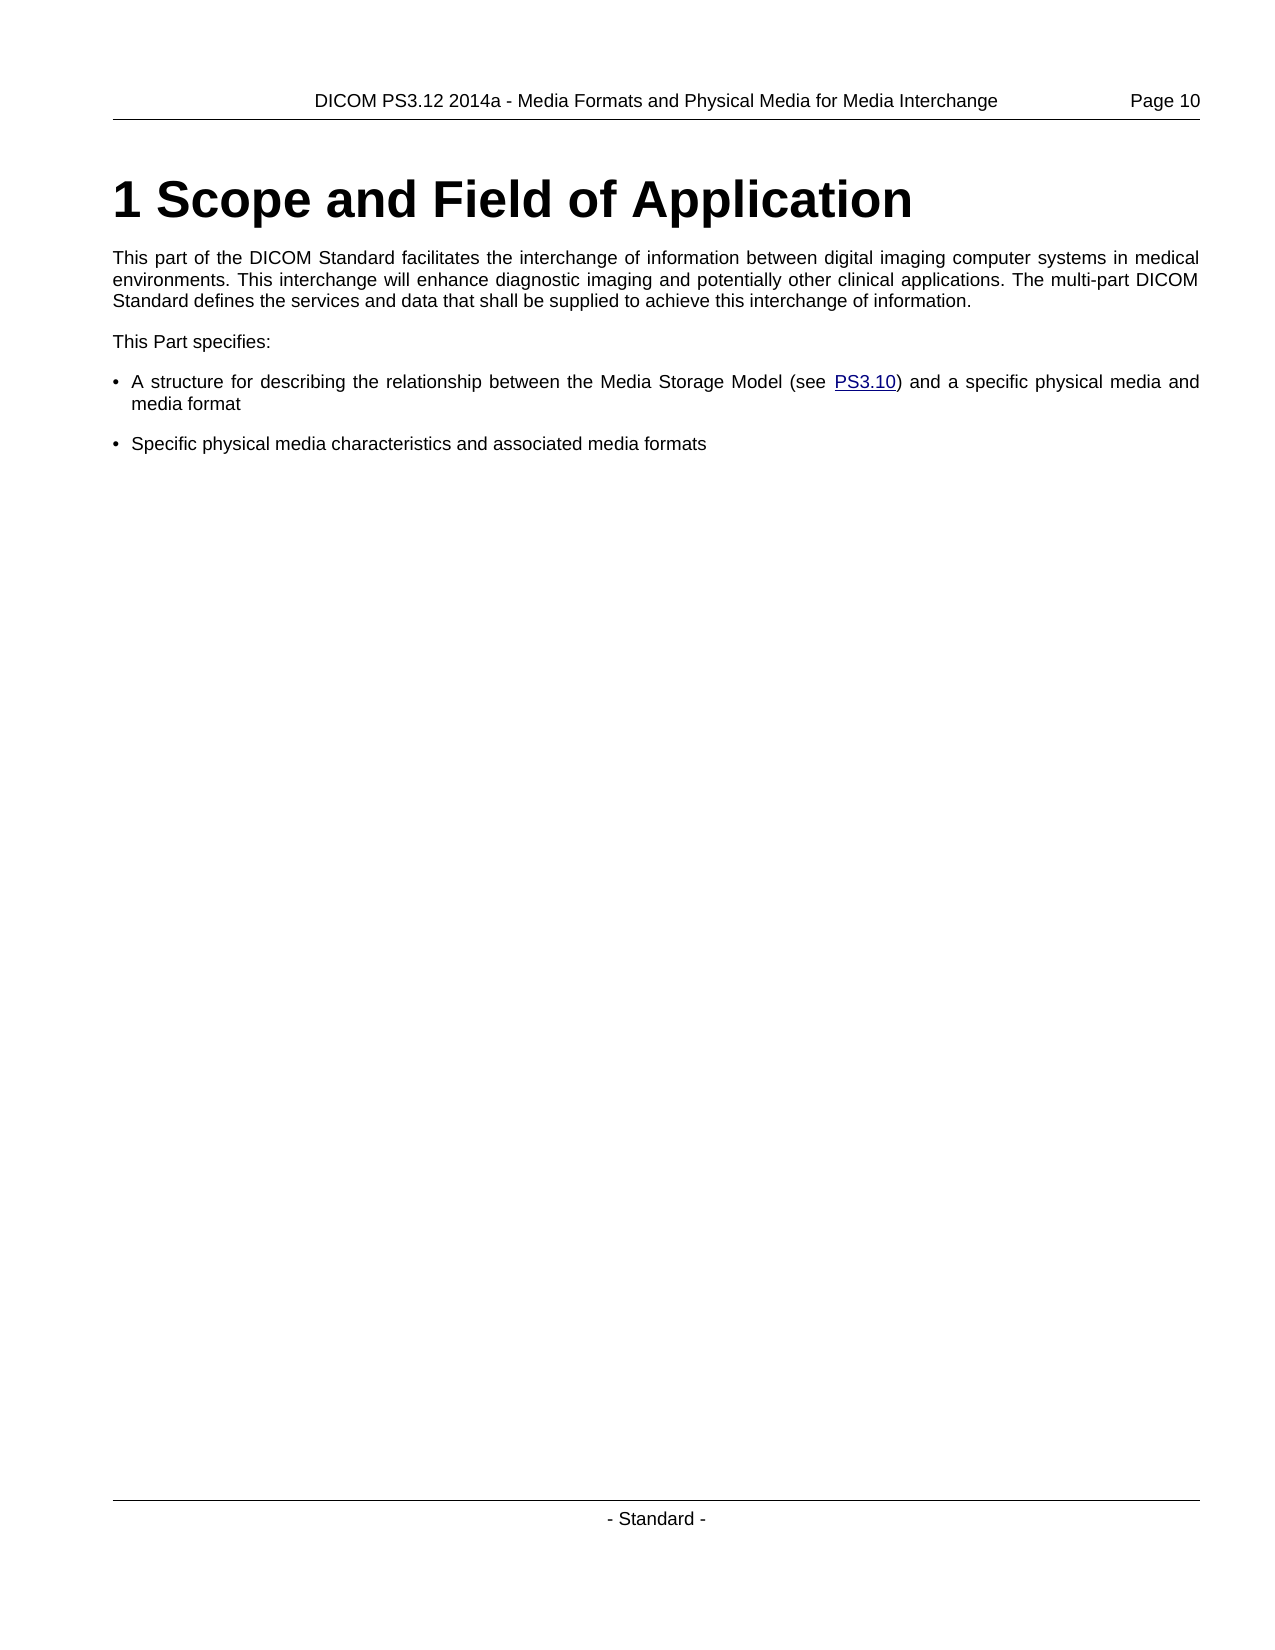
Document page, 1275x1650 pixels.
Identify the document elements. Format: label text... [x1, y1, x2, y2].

text 1 Scope and Field of Application [112, 169, 1200, 228]
list A structure for describing the relationship between the Media Storage Model (see PS3.10) and a specific physical media and media format [112, 371, 1200, 414]
text This Part specifies: [112, 331, 1200, 352]
text This part of the DICOM Standard facilitates the interchange of information between digital imaging computer systems in medical environments. This interchange will enhance diagnostic imaging and potentially other clinical applications. The multi-part DICOM Standard defines the services and data that shall be supplied to achieve this interchange of information. [112, 247, 1200, 312]
list Specific physical media characteristics and associated media formats [112, 433, 1200, 454]
